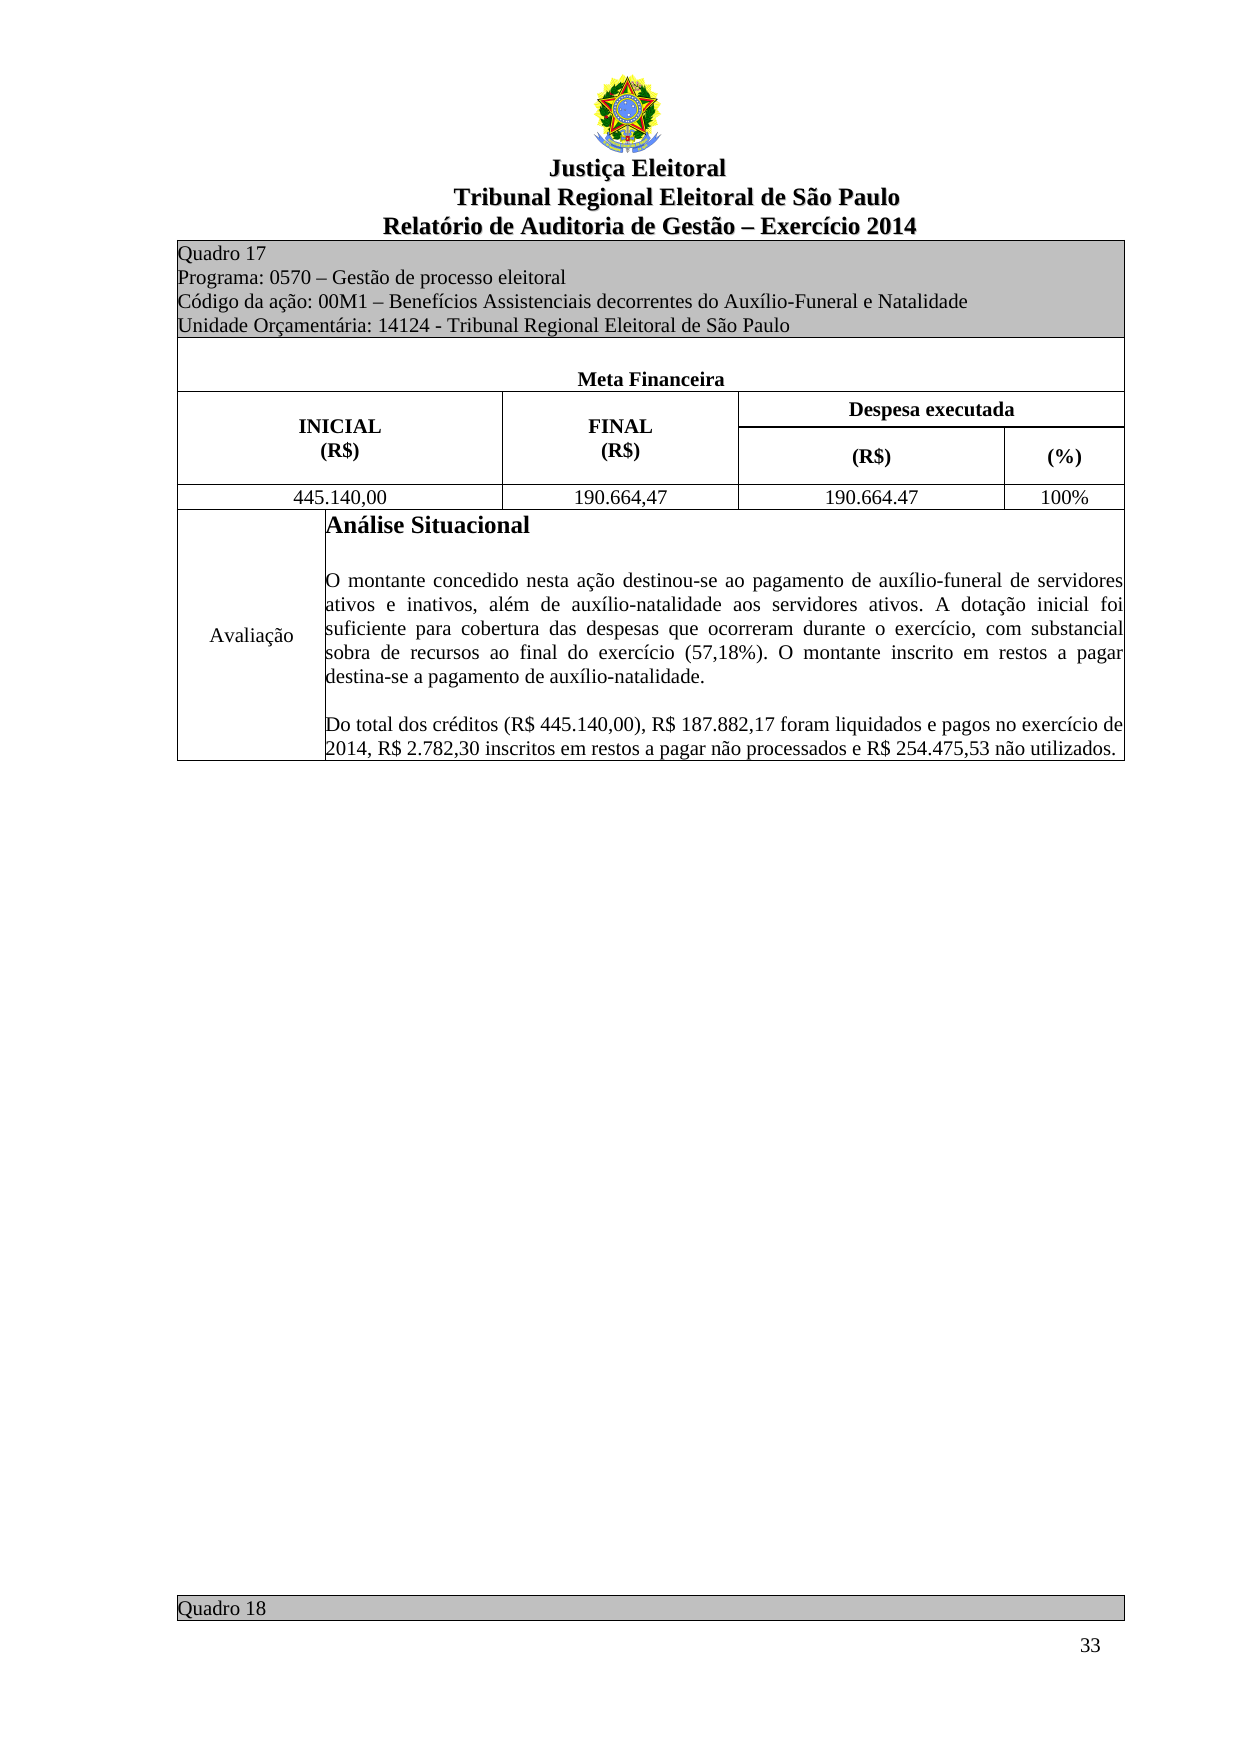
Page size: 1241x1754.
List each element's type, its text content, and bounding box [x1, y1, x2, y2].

table_cell 190.664.47 [739, 485, 1004, 509]
table_header Quadro 17 Programa: 0570 – Gestão de processo eleitoral Código da ação: 00M1 – Benefícios Assistenciais decorrentes do Auxílio-Funeral e Natalidade Unidade Orçamentária: 14124 - Tribunal Regional Eleitoral de São Paulo [178, 241, 1124, 337]
table_header Quadro 18 [178, 1596, 1124, 1620]
table_cell Avaliação [178, 510, 325, 760]
table_cell 190.664,47 [503, 485, 738, 509]
table_cell FINAL (R$) [503, 392, 738, 484]
table_cell (%) [1005, 428, 1124, 484]
table_cell 100% [1005, 485, 1124, 509]
table_cell 445.140,00 [178, 485, 502, 509]
table_cell Meta Financeira [178, 338, 1124, 391]
table_cell Análise Situacional O montante concedido nesta ação destinou-se ao pagamento de auxílio-funeral de servidores ativos e inativos, além de auxílio-natalidade aos servidores ativos. A dotação inicial foi suficiente para cobertura das despesas que ocorreram durante o exercício, com substancial sobra de recursos ao final do exercício (57,18%). O montante inscrito em restos a pagar destina-se a pagamento de auxílio-natalidade. Do total dos créditos (R$ 445.140,00), R$ 187.882,17 foram liquidados e pagos no exercício de 2014, R$ 2.782,30 inscritos em restos a pagar não processados e R$ 254.475,53 não utilizados. [326, 510, 1124, 760]
table_cell (R$) [739, 428, 1004, 484]
table_cell INICIAL (R$) [178, 392, 502, 484]
table_cell Despesa executada [739, 392, 1124, 426]
